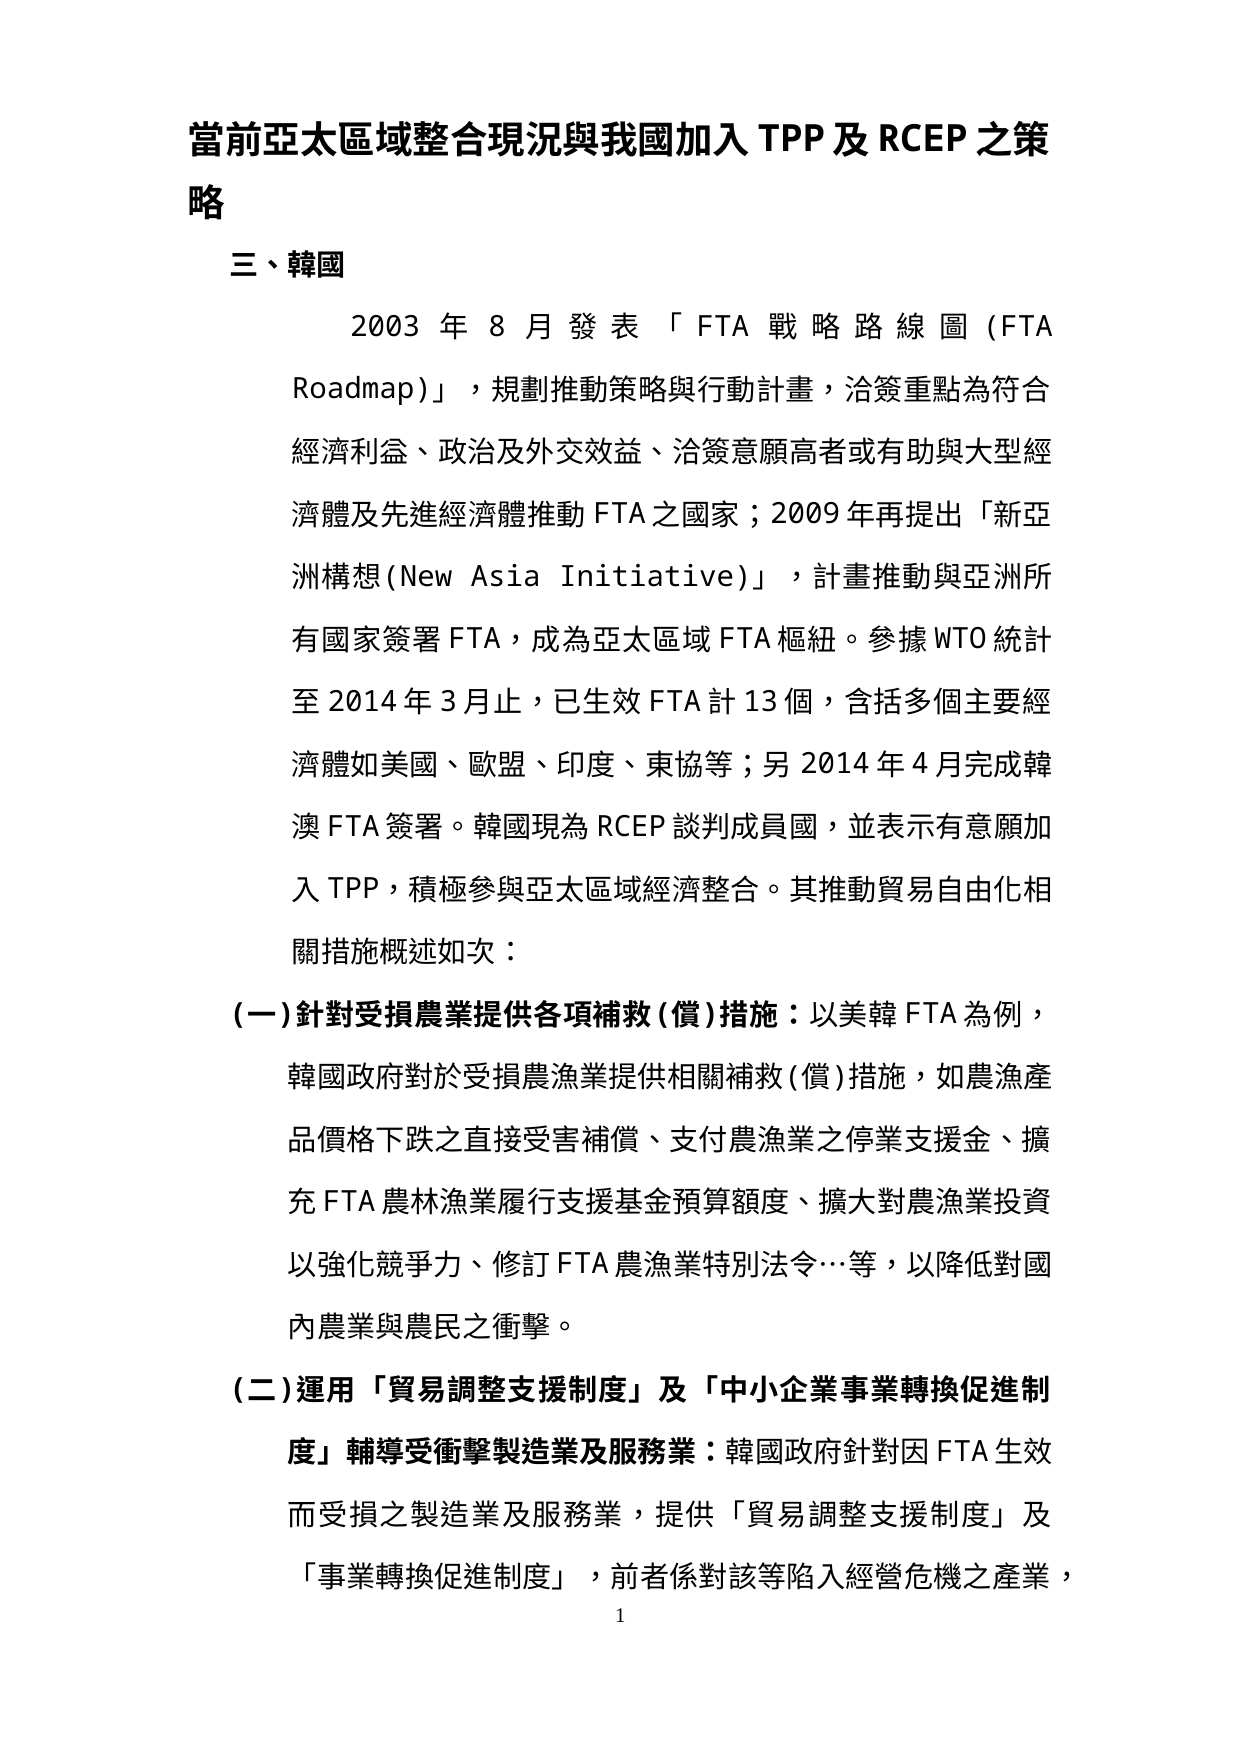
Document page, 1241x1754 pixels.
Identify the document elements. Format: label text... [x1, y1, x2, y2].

text 2003年8月發表「FTA戰略路線圖(FTA Roadmap)」，規劃推動策略與行動計畫，洽簽重點為符合經濟利益、政治及外交效益、洽簽意願高者或有助與大型經濟體及先進經濟體推動FTA之國家；2009年再提出「新亞洲構想(New Asia Initiative)」，計畫推動與亞洲所有國家簽署FTA，成為亞太區域FTA樞紐。參據WTO統計至2014年3月止，已生效FTA計13個，含括多個主要經濟體如美國、歐盟、印度、東協等；另2014年4月完成韓澳FTA簽署。韓國現為RCEP談判成員國，並表示有意願加入TPP，積極參與亞太區域經濟整合。其推動貿易自由化相關措施概述如次： [292, 283, 1053, 971]
text 當前亞太區域整合現況與我國加入TPP及RCEP之策略 [187, 96, 1053, 221]
text (一)針對受損農業提供各項補救(償)措施：以美韓FTA為例，韓國政府對於受損農漁業提供相關補救(償)措施，如農漁產品價格下跌之直接受害補償、支付農漁業之停業支援金、擴充FTA農林漁業履行支援基金預算額度、擴大對農漁業投資以強化競爭力、修訂FTA農漁業特別法令…等，以降低對國內農業與農民之衝擊。 [229, 971, 1053, 1346]
text (二)運用「貿易調整支援制度」及「中小企業事業轉換促進制度」輔導受衝擊製造業及服務業：韓國政府針對因FTA生效而受損之製造業及服務業，提供「貿易調整支援制度」及「事業轉換促進制度」，前者係對該等陷入經營危機之產業，提供貿易調整過程之諮詢、融資(分設備、運轉資金之融資)、勞工轉職及再就業等服務，協助改善經營體質並安定就業；後者係對已喪失競爭力之中小企業，提供事業轉換融資、事業轉換技術開發支援、顧問支援等輔導，協助其轉換開發新事業。 [229, 1346, 1053, 1596]
text 三、韓國 [229, 221, 1053, 283]
